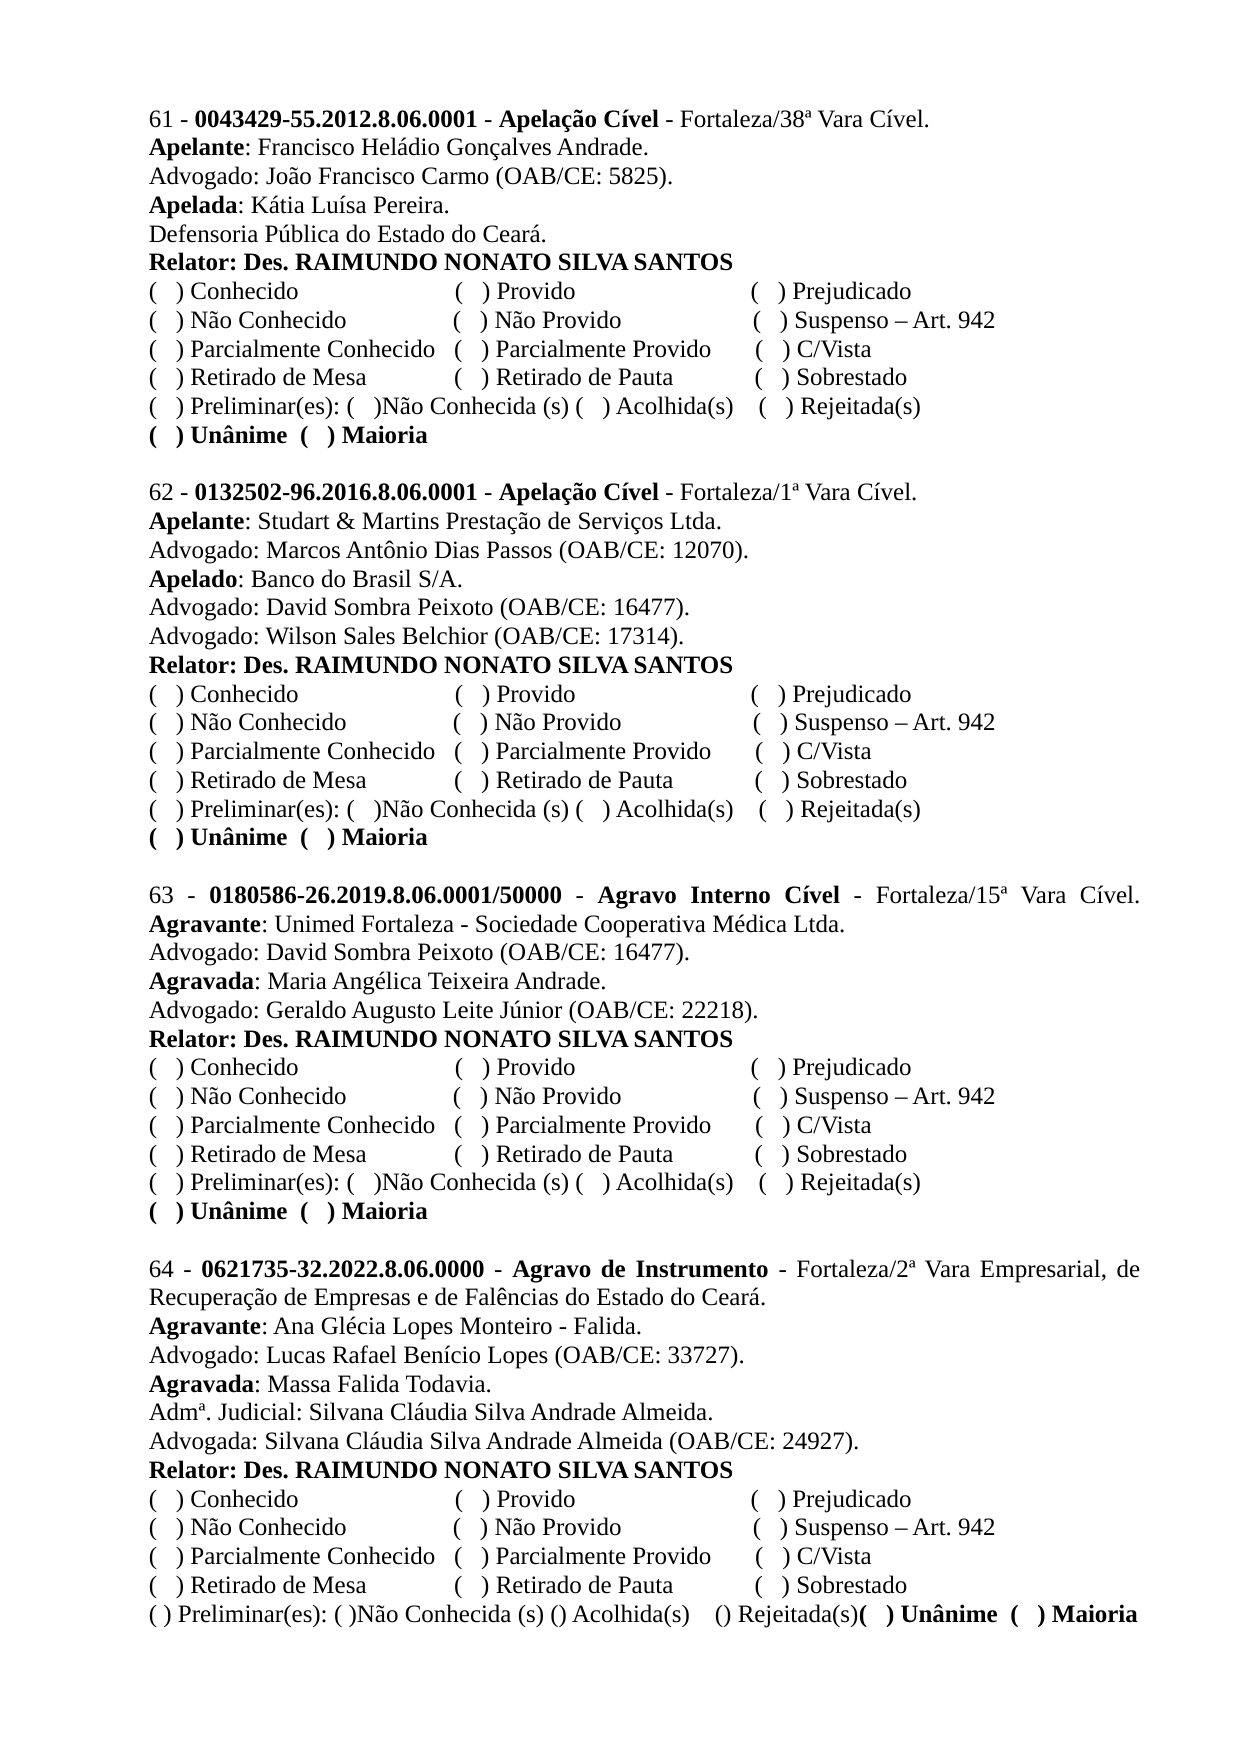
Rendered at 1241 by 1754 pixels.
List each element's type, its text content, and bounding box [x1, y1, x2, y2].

text ( ) Unânime ( ) Maioria [148, 822, 1158, 851]
text Apelada: Kátia Luísa Pereira. [148, 190, 1141, 219]
text Agravada: Maria Angélica Teixeira Andrade. [148, 966, 1141, 995]
text Apelante: Francisco Heládio Gonçalves Andrade. [148, 132, 1141, 161]
text ( ) Retirado de Mesa ( ) Retirado de Pauta ( ) Sobrestado [148, 765, 1158, 794]
text ( ) Parcialmente Conhecido ( ) Parcialmente Provido ( ) C/Vista [148, 334, 1158, 362]
text ( ) Não Conhecido ( ) Não Provido ( ) Suspenso – Art. 942 [148, 1081, 1158, 1110]
text ( ) Conhecido ( ) Provido ( ) Prejudicado [148, 276, 1141, 305]
text ( ) Preliminar(es): ( )Não Conhecida (s) ( ) Acolhida(s) ( ) Rejeitada(s) [148, 391, 1158, 420]
text Relator: Des. RAIMUNDO NONATO SILVA SANTOS [148, 1024, 1141, 1052]
text Advogada: Silvana Cláudia Silva Andrade Almeida (OAB/CE: 24927). [148, 1426, 1141, 1455]
text ( ) Parcialmente Conhecido ( ) Parcialmente Provido ( ) C/Vista [148, 1110, 1158, 1139]
text ( ) Preliminar(es): ( )Não Conhecida (s) () Acolhida(s) () Rejeitada(s)( ) Unânime ( ) Maioria [148, 1599, 1158, 1627]
text ( ) Não Conhecido ( ) Não Provido ( ) Suspenso – Art. 942 [148, 707, 1158, 736]
text Advogado: Wilson Sales Belchior (OAB/CE: 17314). [148, 621, 1141, 650]
text Advogado: Geraldo Augusto Leite Júnior (OAB/CE: 22218). [148, 995, 1141, 1024]
text Relator: Des. RAIMUNDO NONATO SILVA SANTOS [148, 650, 1141, 679]
text ( ) Retirado de Mesa ( ) Retirado de Pauta ( ) Sobrestado [148, 1570, 1158, 1599]
text Advogado: David Sombra Peixoto (OAB/CE: 16477). [148, 592, 1141, 621]
text Advogado: Marcos Antônio Dias Passos (OAB/CE: 12070). [148, 535, 1141, 564]
text ( ) Parcialmente Conhecido ( ) Parcialmente Provido ( ) C/Vista [148, 736, 1158, 765]
text ( ) Não Conhecido ( ) Não Provido ( ) Suspenso – Art. 942 [148, 1512, 1158, 1541]
text 62 - 0132502-96.2016.8.06.0001 - Apelação Cível - Fortaleza/1ª Vara Cível. [148, 477, 1141, 506]
text 61 - 0043429-55.2012.8.06.0001 - Apelação Cível - Fortaleza/38ª Vara Cível. [148, 104, 1141, 132]
text ( ) Conhecido ( ) Provido ( ) Prejudicado [148, 1052, 1141, 1081]
text 64 - 0621735-32.2022.8.06.0000 - Agravo de Instrumento - Fortaleza/2ª Vara Empresarial, de Recuperação de Empresas e de Falências do Estado do Ceará. [148, 1254, 1141, 1311]
text Apelado: Banco do Brasil S/A. [148, 564, 1141, 592]
text Apelante: Studart & Martins Prestação de Serviços Ltda. [148, 506, 1141, 535]
text ( ) Parcialmente Conhecido ( ) Parcialmente Provido ( ) C/Vista [148, 1541, 1158, 1570]
text Defensoria Pública do Estado do Ceará. [148, 219, 1141, 247]
text ( ) Conhecido ( ) Provido ( ) Prejudicado [148, 679, 1141, 707]
text ( ) Conhecido ( ) Provido ( ) Prejudicado [148, 1484, 1141, 1512]
text ( ) Unânime ( ) Maioria [148, 420, 1158, 449]
text ( ) Não Conhecido ( ) Não Provido ( ) Suspenso – Art. 942 [148, 305, 1158, 334]
text ( ) Unânime ( ) Maioria [148, 1196, 1158, 1225]
text Agravada: Massa Falida Todavia. [148, 1369, 1141, 1397]
text Relator: Des. RAIMUNDO NONATO SILVA SANTOS [148, 1455, 1141, 1484]
text Agravante: Ana Glécia Lopes Monteiro - Falida. [148, 1311, 1141, 1340]
text Admª. Judicial: Silvana Cláudia Silva Andrade Almeida. [148, 1397, 1141, 1426]
text Advogado: Lucas Rafael Benício Lopes (OAB/CE: 33727). [148, 1340, 1141, 1369]
text Advogado: David Sombra Peixoto (OAB/CE: 16477). [148, 937, 1141, 966]
text ( ) Retirado de Mesa ( ) Retirado de Pauta ( ) Sobrestado [148, 1139, 1158, 1167]
text ( ) Retirado de Mesa ( ) Retirado de Pauta ( ) Sobrestado [148, 362, 1158, 391]
text Relator: Des. RAIMUNDO NONATO SILVA SANTOS [148, 247, 1141, 276]
text ( ) Preliminar(es): ( )Não Conhecida (s) ( ) Acolhida(s) ( ) Rejeitada(s) [148, 794, 1158, 822]
text Advogado: João Francisco Carmo (OAB/CE: 5825). [148, 161, 1141, 190]
text 63 - 0180586-26.2019.8.06.0001/50000 - Agravo Interno Cível - Fortaleza/15ª Vara Cível. Agravante: Unimed Fortaleza - Sociedade Cooperativa Médica Ltda. [148, 880, 1141, 937]
text ( ) Preliminar(es): ( )Não Conhecida (s) ( ) Acolhida(s) ( ) Rejeitada(s) [148, 1167, 1158, 1196]
